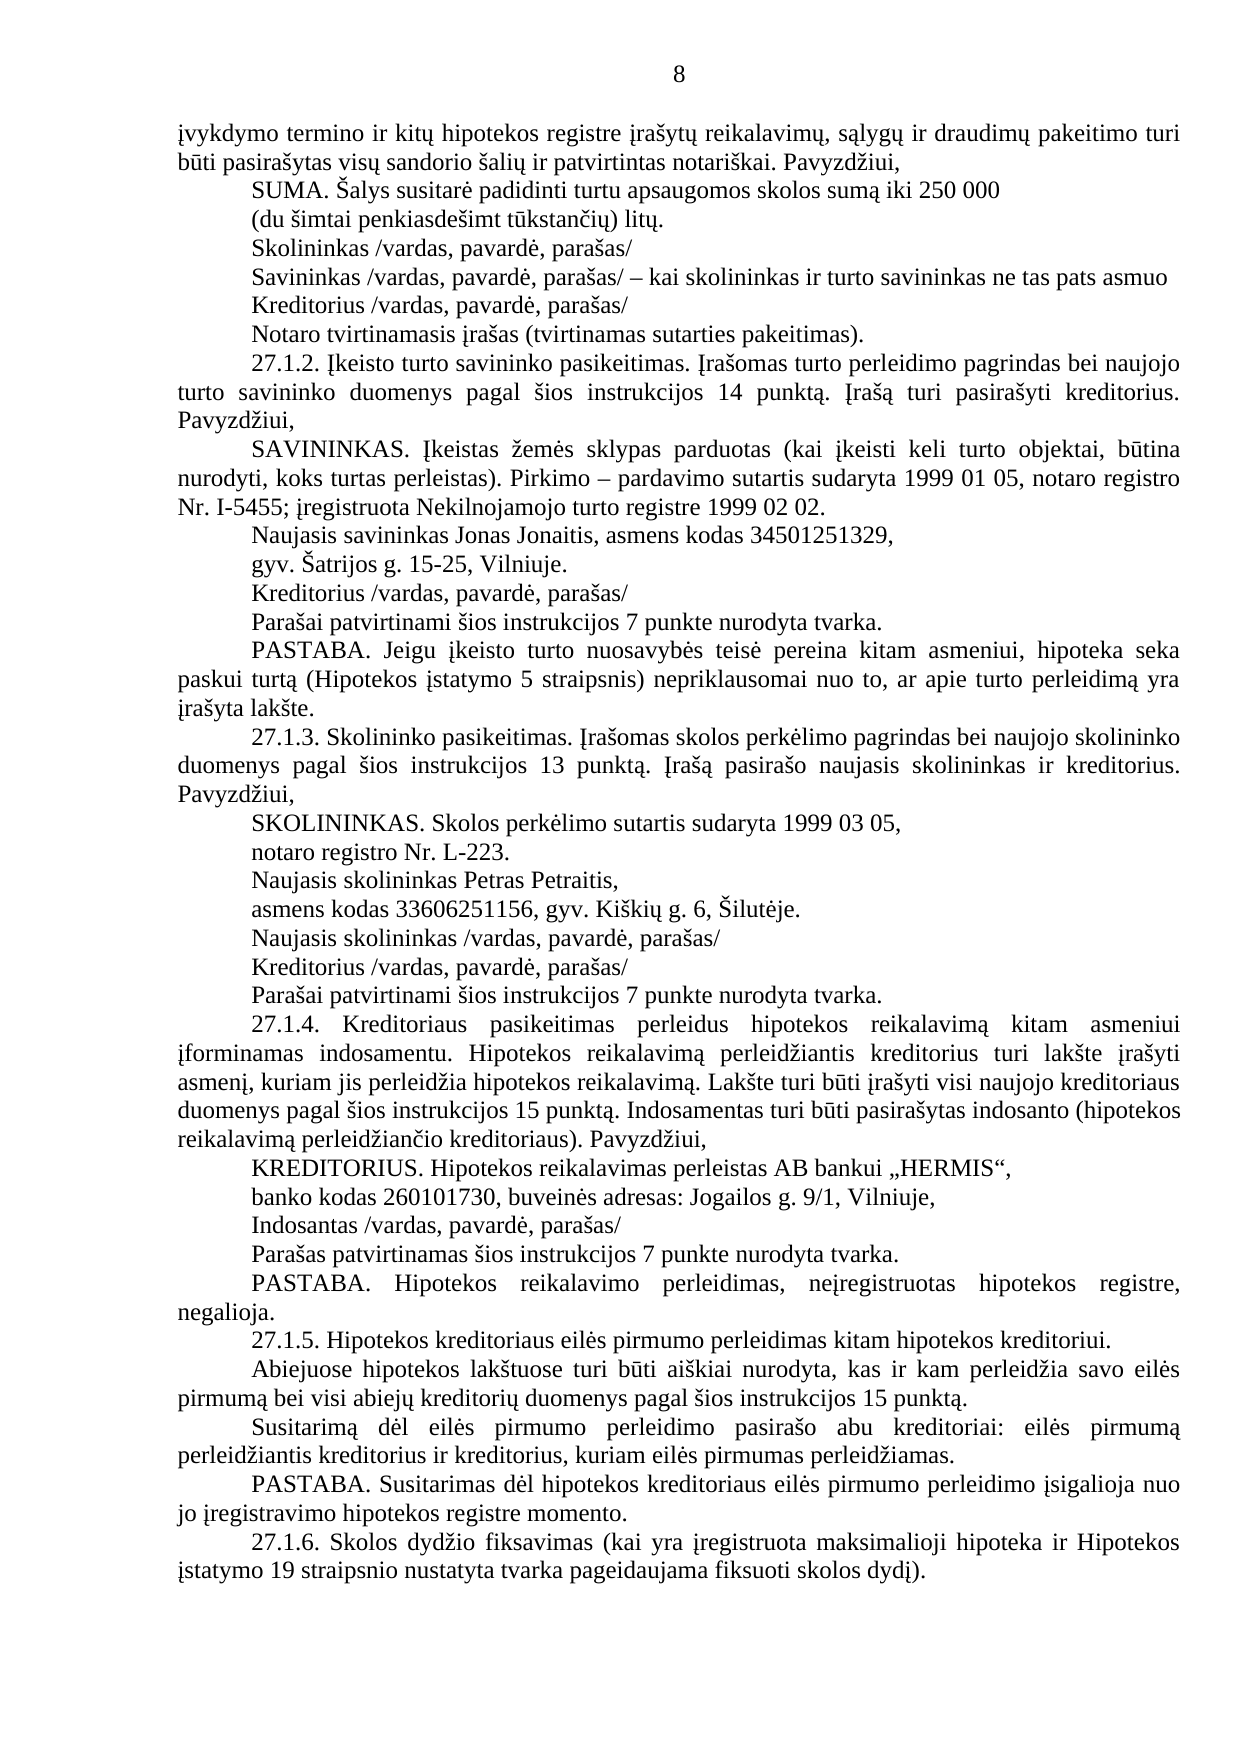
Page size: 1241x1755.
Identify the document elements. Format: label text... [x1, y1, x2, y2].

text Savininkas /vardas, pavardė, parašas/ – kai skolininkas ir turto savininkas ne tas pats asmuo [177, 262, 1181, 291]
text Kreditorius /vardas, pavardė, parašas/ [177, 578, 1181, 607]
text (du šimtai penkiasdešimt tūkstančių) litų. [177, 204, 1181, 233]
text gyv. Šatrijos g. 15-25, Vilniuje. [177, 549, 1181, 578]
text SAVININKAS. Įkeistas žemės sklypas parduotas (kai įkeisti keli turto objektai, būtina nurodyti, koks turtas perleistas). Pirkimo – pardavimo sutartis sudaryta 1999 01 05, notaro registro Nr. I-5455; įregistruota Nekilnojamojo turto registre 1999 02 02. [177, 434, 1181, 521]
text Abiejuose hipotekos lakštuose turi būti aiškiai nurodyta, kas ir kam perleidžia savo eilės pirmumą bei visi abiejų kreditorių duomenys pagal šios instrukcijos 15 punktą. [177, 1354, 1181, 1412]
text SUMA. Šalys susitarė padidinti turtu apsaugomos skolos sumą iki 250 000 [177, 176, 1181, 204]
text Indosantas /vardas, pavardė, parašas/ [177, 1211, 1181, 1239]
text Parašas patvirtinamas šios instrukcijos 7 punkte nurodyta tvarka. [177, 1239, 1181, 1268]
text PASTABA. Jeigu įkeisto turto nuosavybės teisė pereina kitam asmeniui, hipoteka seka paskui turtą (Hipotekos įstatymo 5 straipsnis) nepriklausomai nuo to, ar apie turto perleidimą yra įrašyta lakšte. [177, 636, 1181, 722]
text notaro registro Nr. L-223. [177, 837, 1181, 866]
text 27.1.6. Skolos dydžio fiksavimas (kai yra įregistruota maksimalioji hipoteka ir Hipotekos įstatymo 19 straipsnio nustatyta tvarka pageidaujama fiksuoti skolos dydį). [177, 1527, 1181, 1584]
text Parašai patvirtinami šios instrukcijos 7 punkte nurodyta tvarka. [177, 981, 1181, 1009]
text Kreditorius /vardas, pavardė, parašas/ [177, 952, 1181, 981]
text 27.1.3. Skolininko pasikeitimas. Įrašomas skolos perkėlimo pagrindas bei naujojo skolininko duomenys pagal šios instrukcijos 13 punktą. Įrašą pasirašo naujasis skolininkas ir kreditorius. Pavyzdžiui, [177, 722, 1181, 808]
text Notaro tvirtinamasis įrašas (tvirtinamas sutarties pakeitimas). [177, 319, 1181, 348]
text Naujasis savininkas Jonas Jonaitis, asmens kodas 34501251329, [177, 521, 1181, 549]
text KREDITORIUS. Hipotekos reikalavimas perleistas AB bankui „HERMIS“, [177, 1153, 1181, 1182]
text banko kodas 260101730, buveinės adresas: Jogailos g. 9/1, Vilniuje, [177, 1182, 1181, 1211]
text 27.1.4. Kreditoriaus pasikeitimas perleidus hipotekos reikalavimą kitam asmeniui įforminamas indosamentu. Hipotekos reikalavimą perleidžiantis kreditorius turi lakšte įrašyti asmenį, kuriam jis perleidžia hipotekos reikalavimą. Lakšte turi būti įrašyti visi naujojo kreditoriaus duomenys pagal šios instrukcijos 15 punktą. Indosamentas turi būti pasirašytas indosanto (hipotekos reikalavimą perleidžiančio kreditoriaus). Pavyzdžiui, [177, 1009, 1181, 1153]
text Susitarimą dėl eilės pirmumo perleidimo pasirašo abu kreditoriai: eilės pirmumą perleidžiantis kreditorius ir kreditorius, kuriam eilės pirmumas perleidžiamas. [177, 1412, 1181, 1469]
text įvykdymo termino ir kitų hipotekos registre įrašytų reikalavimų, sąlygų ir draudimų pakeitimo turi būti pasirašytas visų sandorio šalių ir patvirtintas notariškai. Pavyzdžiui, [177, 118, 1181, 176]
text Skolininkas /vardas, pavardė, parašas/ [177, 233, 1181, 262]
text PASTABA. Susitarimas dėl hipotekos kreditoriaus eilės pirmumo perleidimo įsigalioja nuo jo įregistravimo hipotekos registre momento. [177, 1469, 1181, 1527]
text Kreditorius /vardas, pavardė, parašas/ [177, 291, 1181, 319]
text 27.1.5. Hipotekos kreditoriaus eilės pirmumo perleidimas kitam hipotekos kreditoriui. [177, 1326, 1181, 1354]
text Parašai patvirtinami šios instrukcijos 7 punkte nurodyta tvarka. [177, 607, 1181, 636]
text 27.1.2. Įkeisto turto savininko pasikeitimas. Įrašomas turto perleidimo pagrindas bei naujojo turto savininko duomenys pagal šios instrukcijos 14 punktą. Įrašą turi pasirašyti kreditorius. Pavyzdžiui, [177, 348, 1181, 434]
text PASTABA. Hipotekos reikalavimo perleidimas, neįregistruotas hipotekos registre, negalioja. [177, 1268, 1181, 1326]
text Naujasis skolininkas /vardas, pavardė, parašas/ [177, 923, 1181, 952]
text asmens kodas 33606251156, gyv. Kiškių g. 6, Šilutėje. [177, 894, 1181, 923]
text SKOLININKAS. Skolos perkėlimo sutartis sudaryta 1999 03 05, [177, 808, 1181, 837]
text Naujasis skolininkas Petras Petraitis, [177, 866, 1181, 894]
